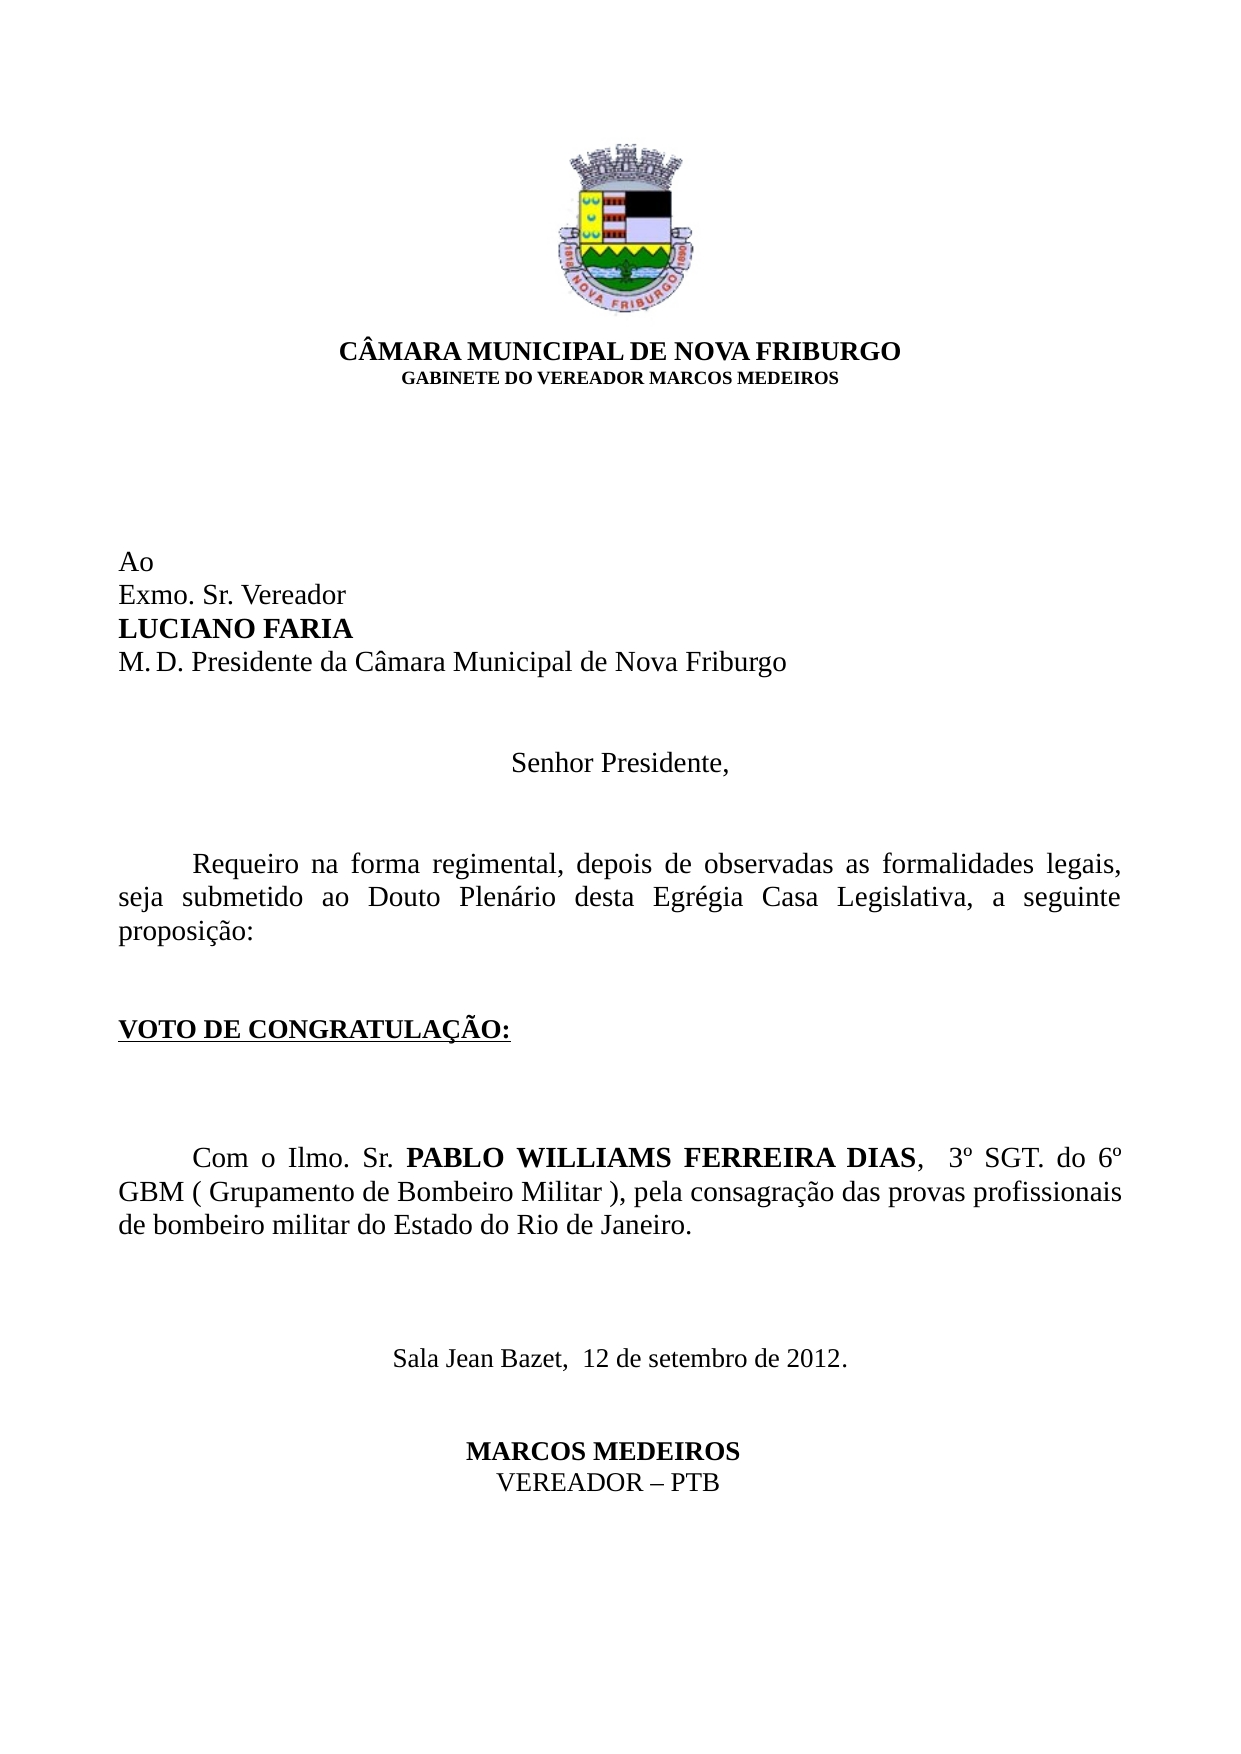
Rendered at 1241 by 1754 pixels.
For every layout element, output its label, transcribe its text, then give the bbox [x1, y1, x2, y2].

text CÂMARA MUNICIPAL DE NOVA FRIBURGO [118, 335, 1122, 367]
text Senhor Presidente, [118, 745, 1122, 779]
text Requeiro na forma regimental, depois de observadas as formalidades legais, seja submetido ao Douto Plenário desta Egrégia Casa Legislativa, a seguinte proposição: [118, 846, 1122, 946]
picture [537, 127, 703, 327]
text VOTO DE CONGRATULAÇÃO: [118, 1013, 1122, 1044]
text Com o Ilmo. Sr. PABLO WILLIAMS FERREIRA DIAS, 3º SGT. do 6º GBM ( Grupamento de Bombeiro Militar ), pela consagração das provas profissionais de bombeiro militar do Estado do Rio de Janeiro. [118, 1140, 1122, 1241]
text MARCOS MEDEIROS [118, 1435, 1122, 1466]
list D. Presidente da Câmara Municipal de Nova Friburgo [118, 644, 1122, 678]
text Ao [118, 544, 1122, 577]
text VEREADOR – PTB [118, 1466, 1122, 1497]
text GABINETE DO VEREADOR MARCOS MEDEIROS [118, 367, 1122, 388]
text Sala Jean Bazet, 12 de setembro de 2012. [118, 1342, 1122, 1373]
text LUCIANO FARIA [118, 611, 1122, 644]
text Exmo. Sr. Vereador [118, 577, 1122, 611]
